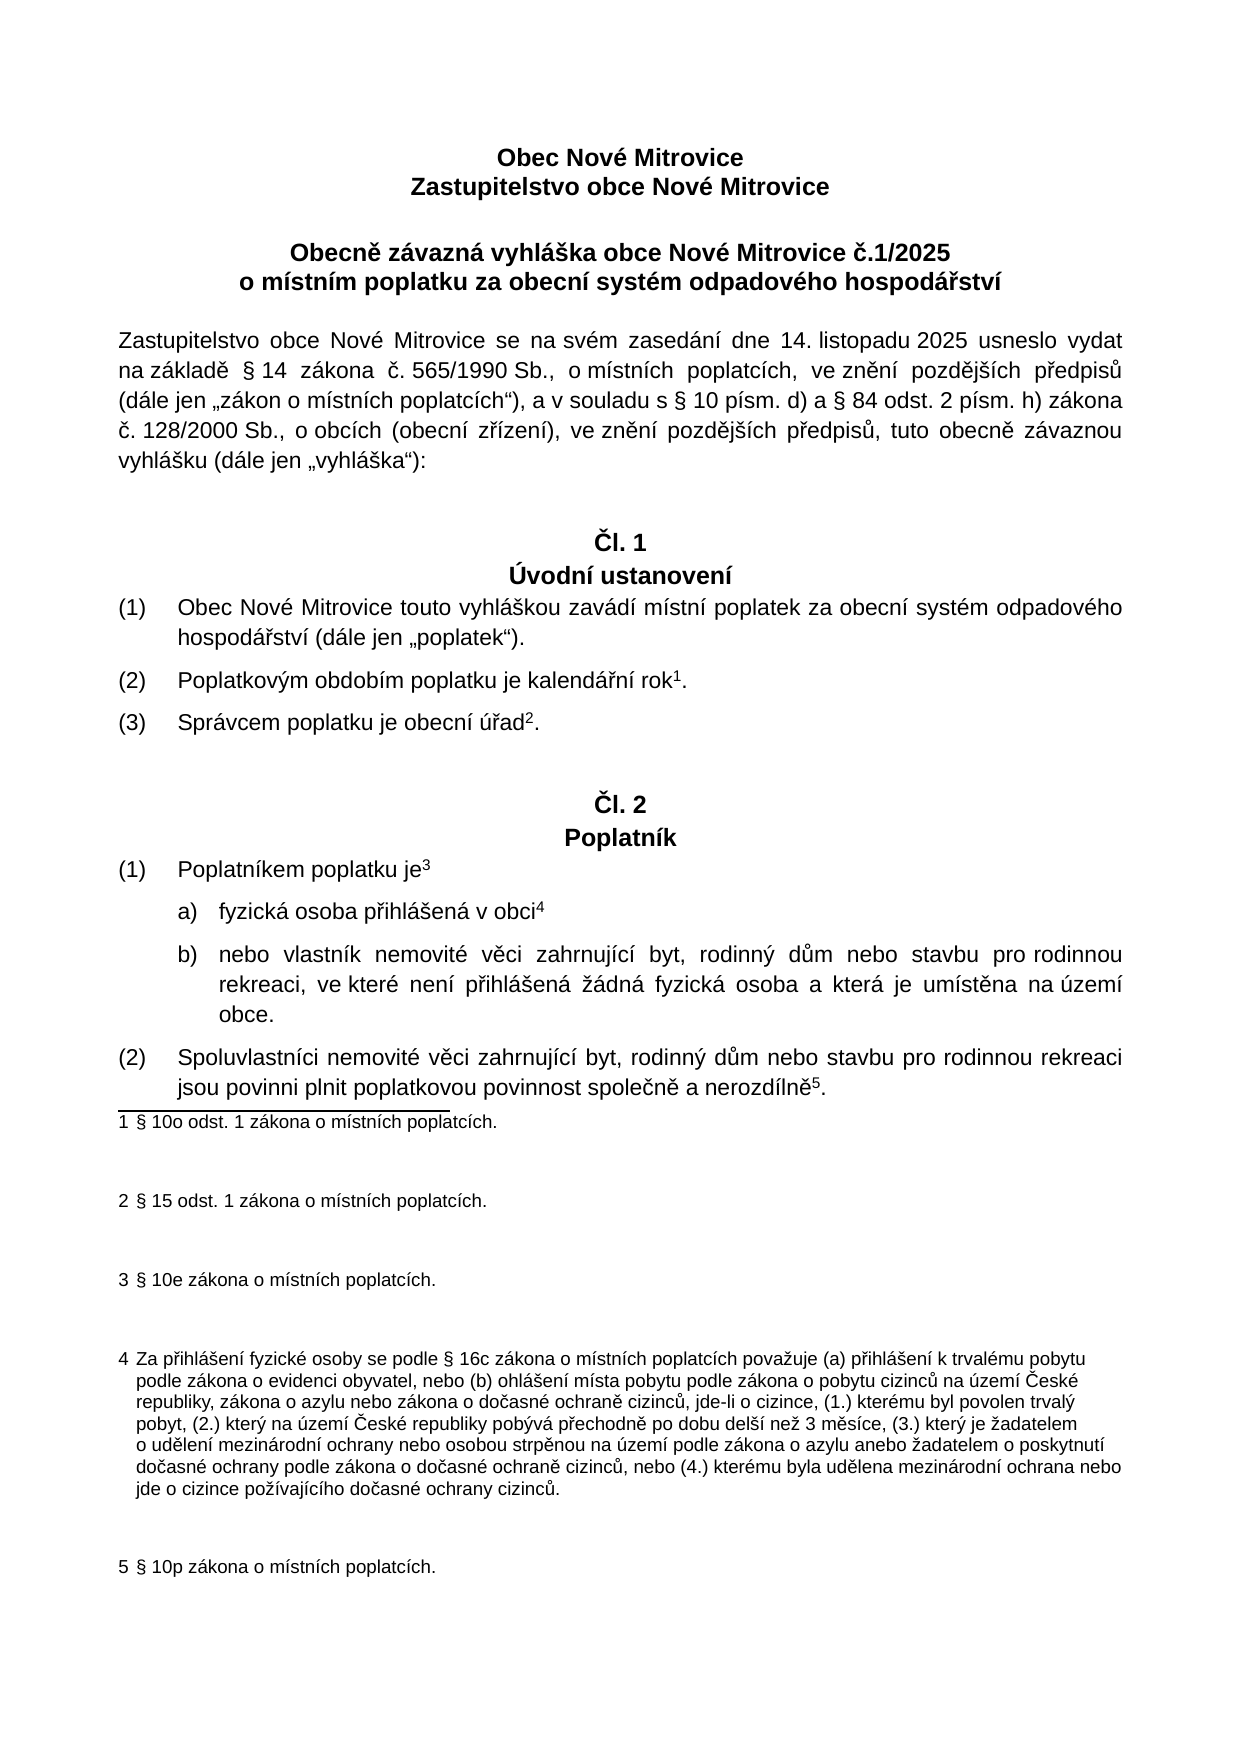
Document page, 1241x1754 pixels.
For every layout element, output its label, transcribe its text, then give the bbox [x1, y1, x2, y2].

text Obec Nové Mitrovice Zastupitelstvo obce Nové Mitrovice [118, 143, 1122, 201]
text Zastupitelstvo obce Nové Mitrovice se na svém zasedání dne 14. listopadu 2025 usneslo vydat na základě § 14 zákona č. 565/1990 Sb., o místních poplatcích, ve znění pozdějších předpisů (dále jen „zákon o místních poplatcích“), a v souladu s § 10 písm. d) a § 84 odst. 2 písm. h) zákona č. 128/2000 Sb., o obcích (obecní zřízení), ve znění pozdějších předpisů, tuto obecně závaznou vyhlášku (dále jen „vyhláška“): [118, 327, 1122, 474]
list § 10e zákona o místních poplatcích. [118, 1269, 1122, 1290]
list § 10p zákona o místních poplatcích. [118, 1556, 1122, 1578]
list § 15 odst. 1 zákona o místních poplatcích. [118, 1190, 1122, 1211]
subtitle Čl. 1 Úvodní ustanovení [118, 528, 1122, 589]
list Poplatkovým obdobím poplatku je kalendářní rok. [118, 667, 1122, 693]
list nebo vlastník nemovité věci zahrnující byt, rodinný dům nebo stavbu pro rodinnou rekreaci, ve které není přihlášená žádná fyzická osoba a která je umístěna na území obce. [177, 941, 1122, 1028]
list Obec Nové Mitrovice touto vyhláškou zavádí místní poplatek za obecní systém odpadového hospodářství (dále jen „poplatek“). [118, 594, 1122, 650]
list Poplatníkem poplatku je [118, 856, 1122, 882]
subtitle Čl. 2 Poplatník [118, 789, 1122, 851]
list fyzická osoba přihlášená v obci [177, 898, 1122, 925]
list Spoluvlastníci nemovité věci zahrnující byt, rodinný dům nebo stavbu pro rodinnou rekreaci jsou povinni plnit poplatkovou povinnost společně a nerozdílně. [118, 1044, 1122, 1101]
subtitle Obecně závazná vyhláška obce Nové Mitrovice č.1/2025 o místním poplatku za obecní systém odpadového hospodářství [118, 238, 1122, 295]
list § 10o odst. 1 zákona o místních poplatcích. [118, 1111, 1122, 1132]
list Správcem poplatku je obecní úřad. [118, 709, 1122, 736]
list Za přihlášení fyzické osoby se podle § 16c zákona o místních poplatcích považuje (a) přihlášení k trvalému pobytu podle zákona o evidenci obyvatel, nebo (b) ohlášení místa pobytu podle zákona o pobytu cizinců na území České republiky, zákona o azylu nebo zákona o dočasné ochraně cizinců, jde-li o cizince, (1.) kterému byl povolen trvalý pobyt, (2.) který na území České republiky pobývá přechodně po dobu delší než 3 měsíce, (3.) který je žadatelem o udělení mezinárodní ochrany nebo osobou strpěnou na území podle zákona o azylu anebo žadatelem o poskytnutí dočasné ochrany podle zákona o dočasné ochraně cizinců, nebo (4.) kterému byla udělena mezinárodní ochrana nebo jde o cizince požívajícího dočasné ochrany cizinců. [118, 1348, 1122, 1499]
